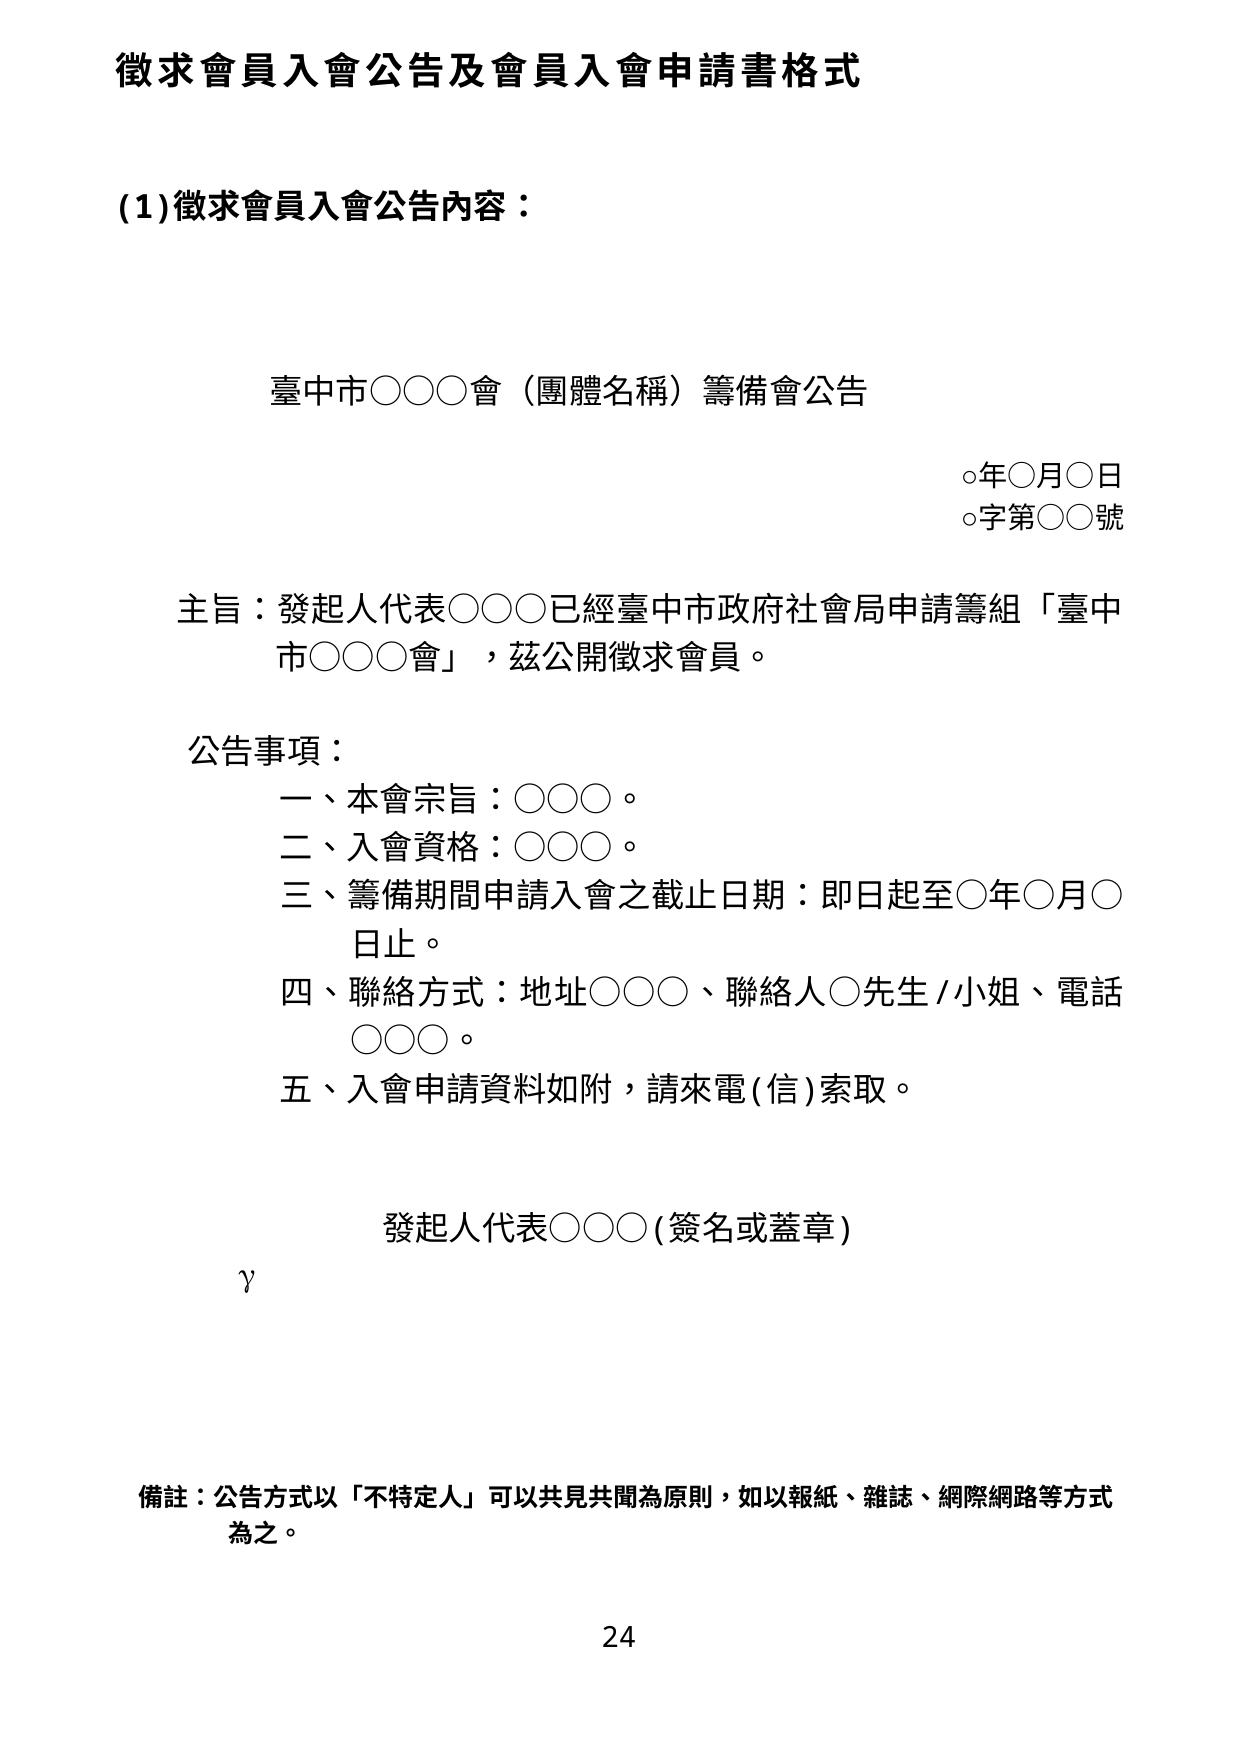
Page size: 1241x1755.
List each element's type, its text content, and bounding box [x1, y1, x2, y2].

text 五、入會申請資料如附，請來電(信)索取。 [163, 1062, 1124, 1111]
text 主旨：發起人代表○○○已經臺中市政府社會局申請籌組「臺中市○○○會」，茲公開徵求會員。 [176, 583, 1124, 679]
text 臺中市○○○會（團體名稱）籌備會公告 [14, 364, 1124, 413]
text 備註：公告方式以「不特定人」可以共見共聞為原則，如以報紙、雜誌、網際網路等方式 [138, 1477, 1124, 1513]
text 三、籌備期間申請入會之截止日期：即日起至○年○月○日止。 [280, 869, 1124, 966]
text (1)徵求會員入會公告內容： [113, 180, 1124, 228]
text 四、聯絡方式：地址○○○、聯絡人○先生/小姐、電話○○○。 [280, 966, 1124, 1062]
text ○年○月○日 [113, 452, 1124, 495]
text  [188, 1250, 1124, 1296]
text 為之。 [138, 1513, 1124, 1550]
text 二、入會資格：○○○。 [163, 821, 1124, 869]
text 發起人代表○○○(簽名或蓋章) [113, 1202, 1124, 1250]
text 徵求會員入會公告及會員入會申請書格式 [113, 27, 1124, 89]
text 一、本會宗旨：○○○。 [163, 773, 1124, 821]
text 公告事項： [113, 724, 1124, 773]
text ○字第○○號 [113, 495, 1124, 537]
